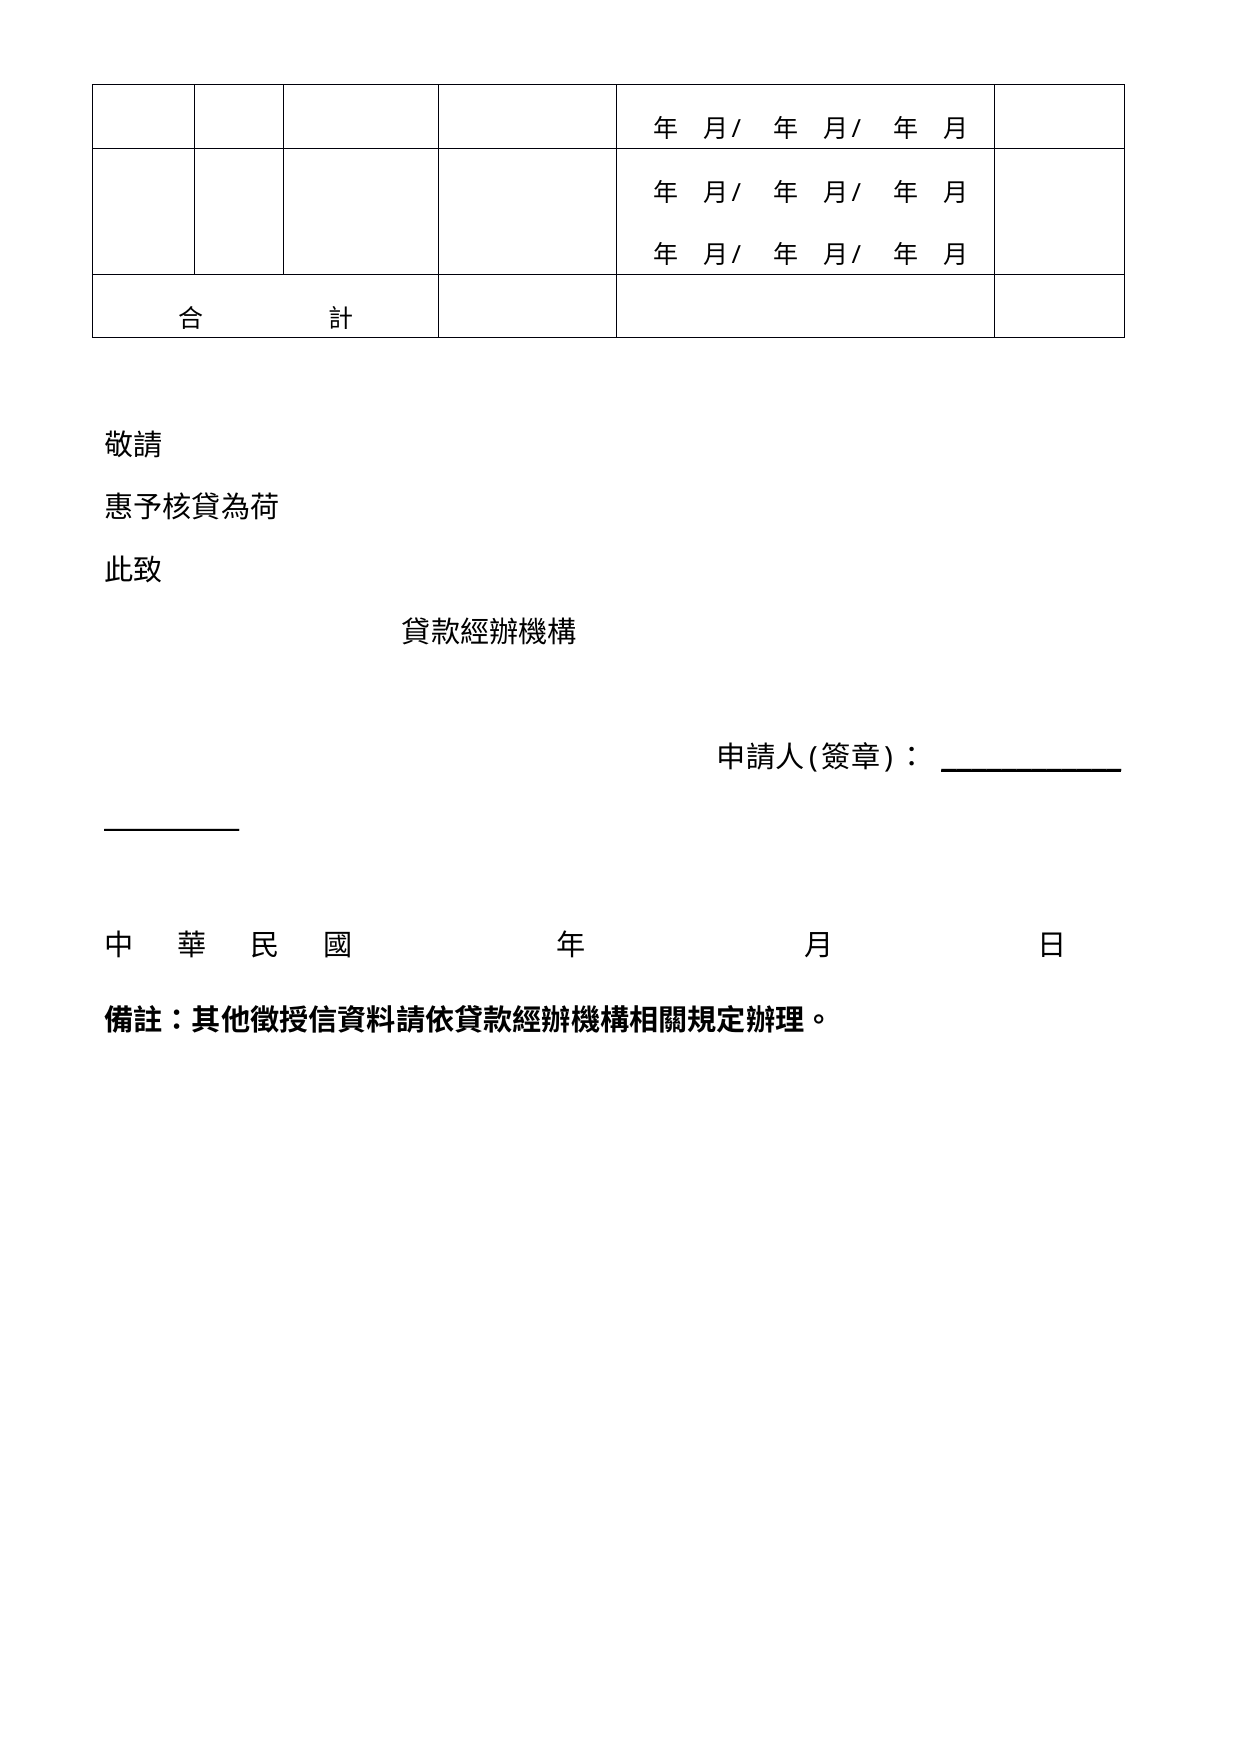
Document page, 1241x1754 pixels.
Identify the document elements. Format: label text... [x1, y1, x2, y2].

text 申請人(簽章)： _____________________ [104, 713, 1136, 838]
table_cell [439, 149, 616, 274]
table_cell [195, 85, 283, 148]
table_cell [995, 85, 1124, 148]
table_cell [93, 149, 194, 274]
table_cell [195, 149, 283, 274]
table_cell 年 月/ 年 月/ 年 月 年 月/ 年 月/ 年 月 [617, 149, 994, 274]
text 此致 [104, 526, 1136, 588]
table_cell 合 計 [93, 275, 438, 337]
text 敬請 [104, 401, 1136, 463]
table_cell [439, 275, 616, 337]
table_cell 年 月/ 年 月/ 年 月 [617, 85, 994, 148]
table_cell [284, 149, 438, 274]
text 備註：其他徵授信資料請依貸款經辦機構相關規定辦理。 [104, 976, 1136, 1038]
text 中 華 民 國 年 月 日 [104, 901, 1136, 963]
table_cell [284, 85, 438, 148]
table_cell [995, 149, 1124, 274]
table_cell [93, 85, 194, 148]
text 貸款經辦機構 [104, 588, 1136, 651]
text 惠予核貸為荷 [104, 463, 1136, 526]
table_cell [439, 85, 616, 148]
table_cell [995, 275, 1124, 337]
table_cell [617, 275, 994, 337]
